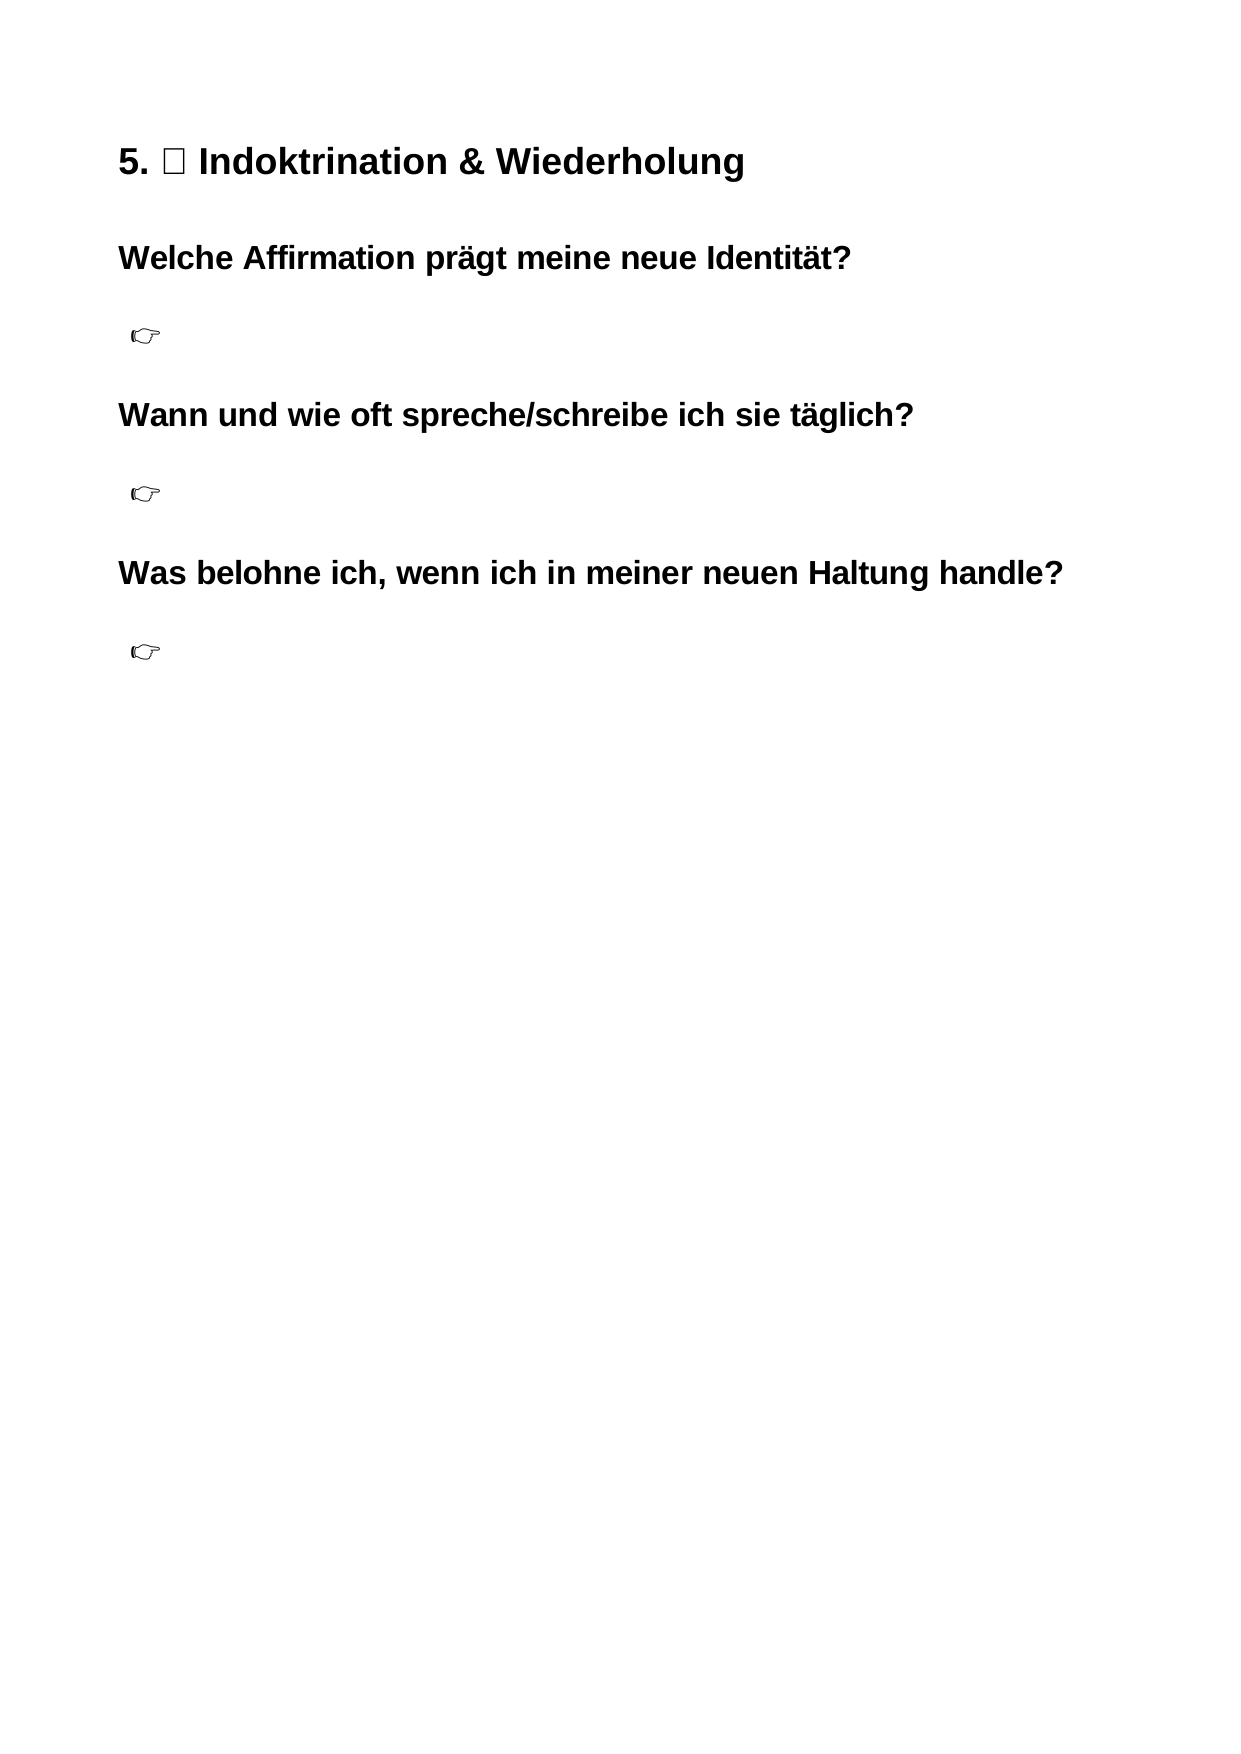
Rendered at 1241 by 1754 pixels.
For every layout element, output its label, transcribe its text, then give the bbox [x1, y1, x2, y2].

subtitle Was belohne ich, wenn ich in meiner neuen Haltung handle? [118, 553, 1122, 592]
text 👉 [130, 636, 1122, 665]
subtitle Welche Affirmation prägt meine neue Identität? [118, 238, 1122, 276]
subtitle 5. 🧠 Indoktrination & Wiederholung [118, 139, 1122, 182]
text 👉 [130, 478, 1122, 507]
text 👉 [130, 320, 1122, 349]
subtitle Wann und wie oft spreche/schreibe ich sie täglich? [118, 395, 1122, 434]
